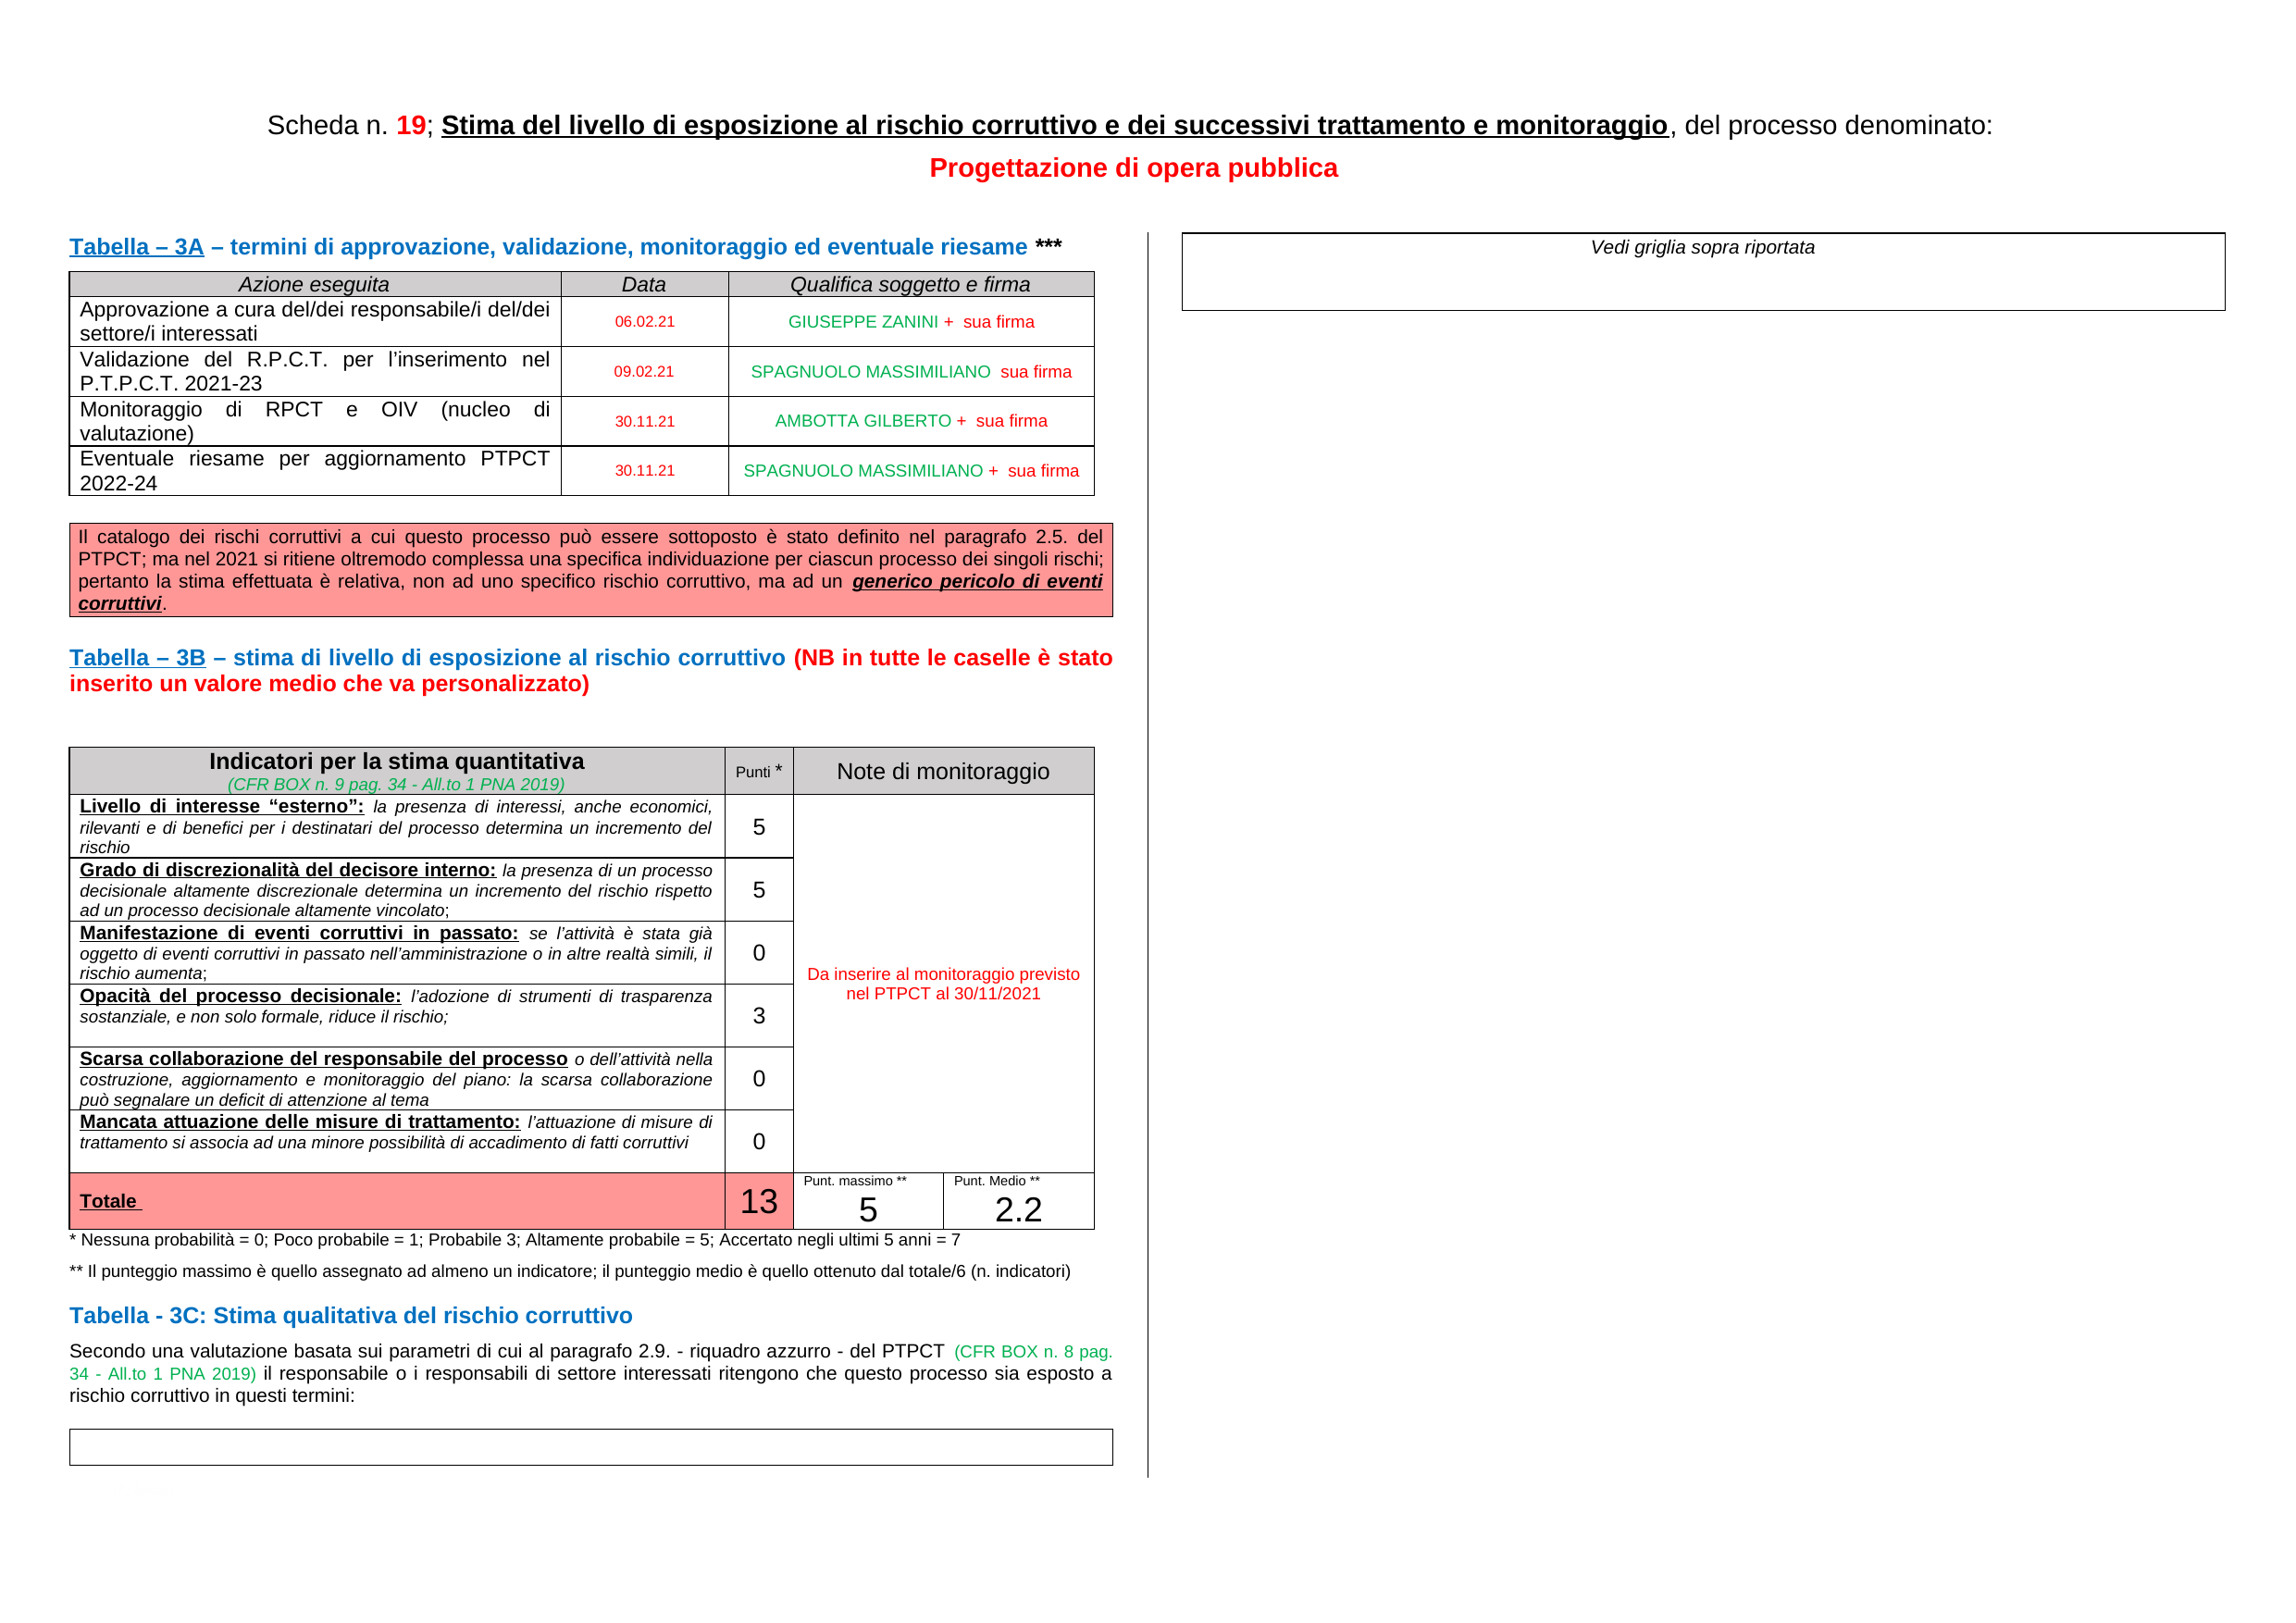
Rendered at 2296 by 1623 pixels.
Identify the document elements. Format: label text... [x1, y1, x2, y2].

table_cell AMBOTTA GILBERTO + sua firma [729, 397, 1094, 445]
table_cell 30.11.21 [562, 397, 728, 445]
table_cell Grado di discrezionalità del decisore interno: la presenza di un processo decisionale altamente discrezionale determina un incremento del rischio rispetto ad un processo decisionale altamente vincolato; [70, 859, 725, 920]
table_cell Validazione del R.P.C.T. per l’inserimento nel P.T.P.C.T. 2021-23 [70, 347, 561, 396]
table_cell 09.02.21 [562, 347, 728, 396]
table_cell 13 [726, 1173, 793, 1229]
text Tabella – 3B – stima di livello di esposizione al rischio corruttivo (NB in tutte le caselle è stato inserito un valore medio che va personalizzato) [69, 644, 1113, 697]
table_header Azione eseguita [70, 272, 561, 296]
text ** Il punteggio massimo è quello assegnato ad almeno un indicatore; il punteggio medio è quello ottenuto dal totale/6 (n. indicatori) [69, 1261, 1113, 1282]
table_cell 30.11.21 [562, 447, 728, 495]
table_cell SPAGNUOLO MASSIMILIANO sua firma [729, 347, 1094, 396]
table_cell Eventuale riesame per aggiornamento PTPCT 2022-24 [70, 447, 561, 495]
table_header Data [562, 272, 728, 296]
table_cell 06.02.21 [562, 297, 728, 346]
table_cell Mancata attuazione delle misure di trattamento: l’attuazione di misure di trattamento si associa ad una minore possibilità di accadimento di fatti corruttivi [70, 1110, 725, 1172]
text Vedi griglia sopra riportata [1183, 234, 2225, 261]
table_cell 0 [726, 1110, 793, 1172]
table_cell 0 [726, 922, 793, 984]
table_cell Punt. Medio ** 2.2 [944, 1173, 1094, 1229]
table_cell Approvazione a cura del/dei responsabile/i del/dei settore/i interessati [70, 297, 561, 346]
table_cell Manifestazione di eventi corruttivi in passato: se l’attività è stata già oggetto di eventi corruttivi in passato nell’amministrazione o in altre realtà simili, il rischio aumenta; [70, 922, 725, 984]
table_cell GIUSEPPE ZANINI + sua firma [729, 297, 1094, 346]
table_cell 5 [726, 795, 793, 857]
text Progettazione di opera pubblica [109, 152, 2159, 183]
table_cell Scarsa collaborazione del responsabile del processo o dell’attività nella costruzione, aggiornamento e monitoraggio del piano: la scarsa collaborazione può segnalare un deficit di attenzione al tema [70, 1047, 725, 1109]
table_cell Monitoraggio di RPCT e OIV (nucleo di valutazione) [70, 397, 561, 445]
text Scheda n. 19; Stima del livello di esposizione al rischio corruttivo e dei successivi trattamento e monitoraggio, del processo denominato: [109, 109, 2159, 141]
table_cell Da inserire al monitoraggio previsto nel PTPCT al 30/11/2021 [794, 795, 1094, 1172]
table_cell 0 [726, 1047, 793, 1109]
table_cell Totale [70, 1173, 725, 1229]
table_cell 5 [726, 859, 793, 920]
text Tabella – 3A – termini di approvazione, validazione, monitoraggio ed eventuale riesame *** [69, 232, 1113, 259]
text * Nessuna probabilità = 0; Poco probabile = 1; Probabile 3; Altamente probabile = 5; Accertato negli ultimi 5 anni = 7 [69, 1230, 1113, 1250]
table_cell Punt. massimo ** 5 [794, 1173, 943, 1229]
text Tabella - 3C: Stima qualitativa del rischio corruttivo [69, 1302, 1113, 1329]
table_cell SPAGNUOLO MASSIMILIANO + sua firma [729, 447, 1094, 495]
table_header Indicatori per la stima quantitativa (CFR BOX n. 9 pag. 34 - All.to 1 PNA 2019) [70, 748, 725, 794]
table_header Qualifica soggetto e firma [729, 272, 1094, 296]
text Secondo una valutazione basata sui parametri di cui al paragrafo 2.9. - riquadro azzurro - del PTPCT (CFR BOX n. 8 pag. 34 - All.to 1 PNA 2019) il responsabile o i responsabili di settore interessati ritengono che questo processo sia esposto a rischio corruttivo in questi termini: [69, 1340, 1113, 1406]
table_cell Livello di interesse “esterno”: la presenza di interessi, anche economici, rilevanti e di benefici per i destinatari del processo determina un incremento del rischio [70, 795, 725, 857]
table_cell Opacità del processo decisionale: l’adozione di strumenti di trasparenza sostanziale, e non solo formale, riduce il rischio; [70, 985, 725, 1047]
table_header Punti * [726, 748, 793, 794]
table_cell 3 [726, 985, 793, 1047]
table_header Note di monitoraggio [794, 748, 1094, 794]
text Il catalogo dei rischi corruttivi a cui questo processo può essere sottoposto è stato definito nel paragrafo 2.5. del PTPCT; ma nel 2021 si ritiene oltremodo complessa una specifica individuazione per ciascun processo dei singoli rischi; pertanto la stima effettuata è relativa, non ad uno specifico rischio corruttivo, ma ad un generico pericolo di eventi corruttivi. [70, 524, 1112, 616]
